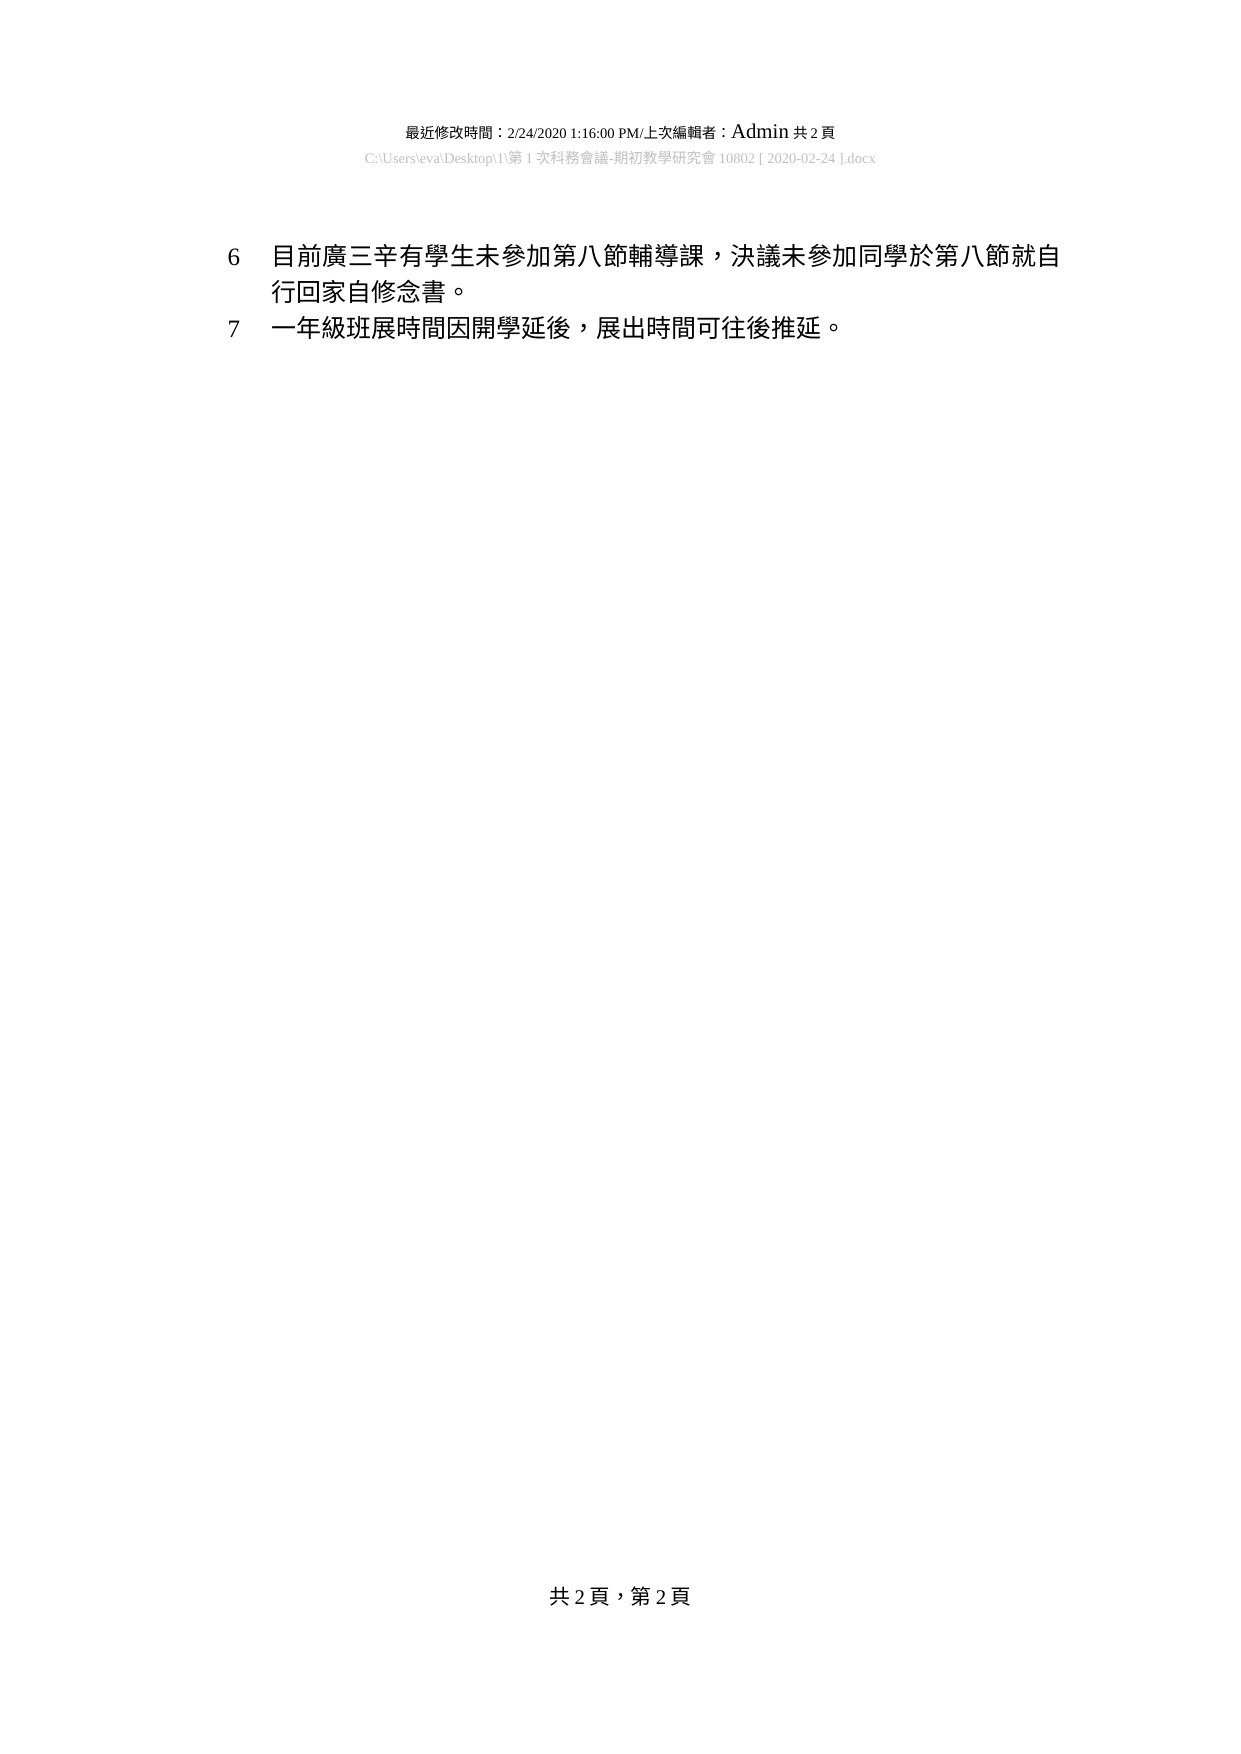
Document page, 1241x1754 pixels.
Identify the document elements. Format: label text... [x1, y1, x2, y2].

list 一年級班展時間因開學延後，展出時間可往後推延。 [227, 309, 1063, 345]
list 目前廣三辛有學生未參加第八節輔導課，決議未參加同學於第八節就自行回家自修念書。 [227, 236, 1063, 309]
